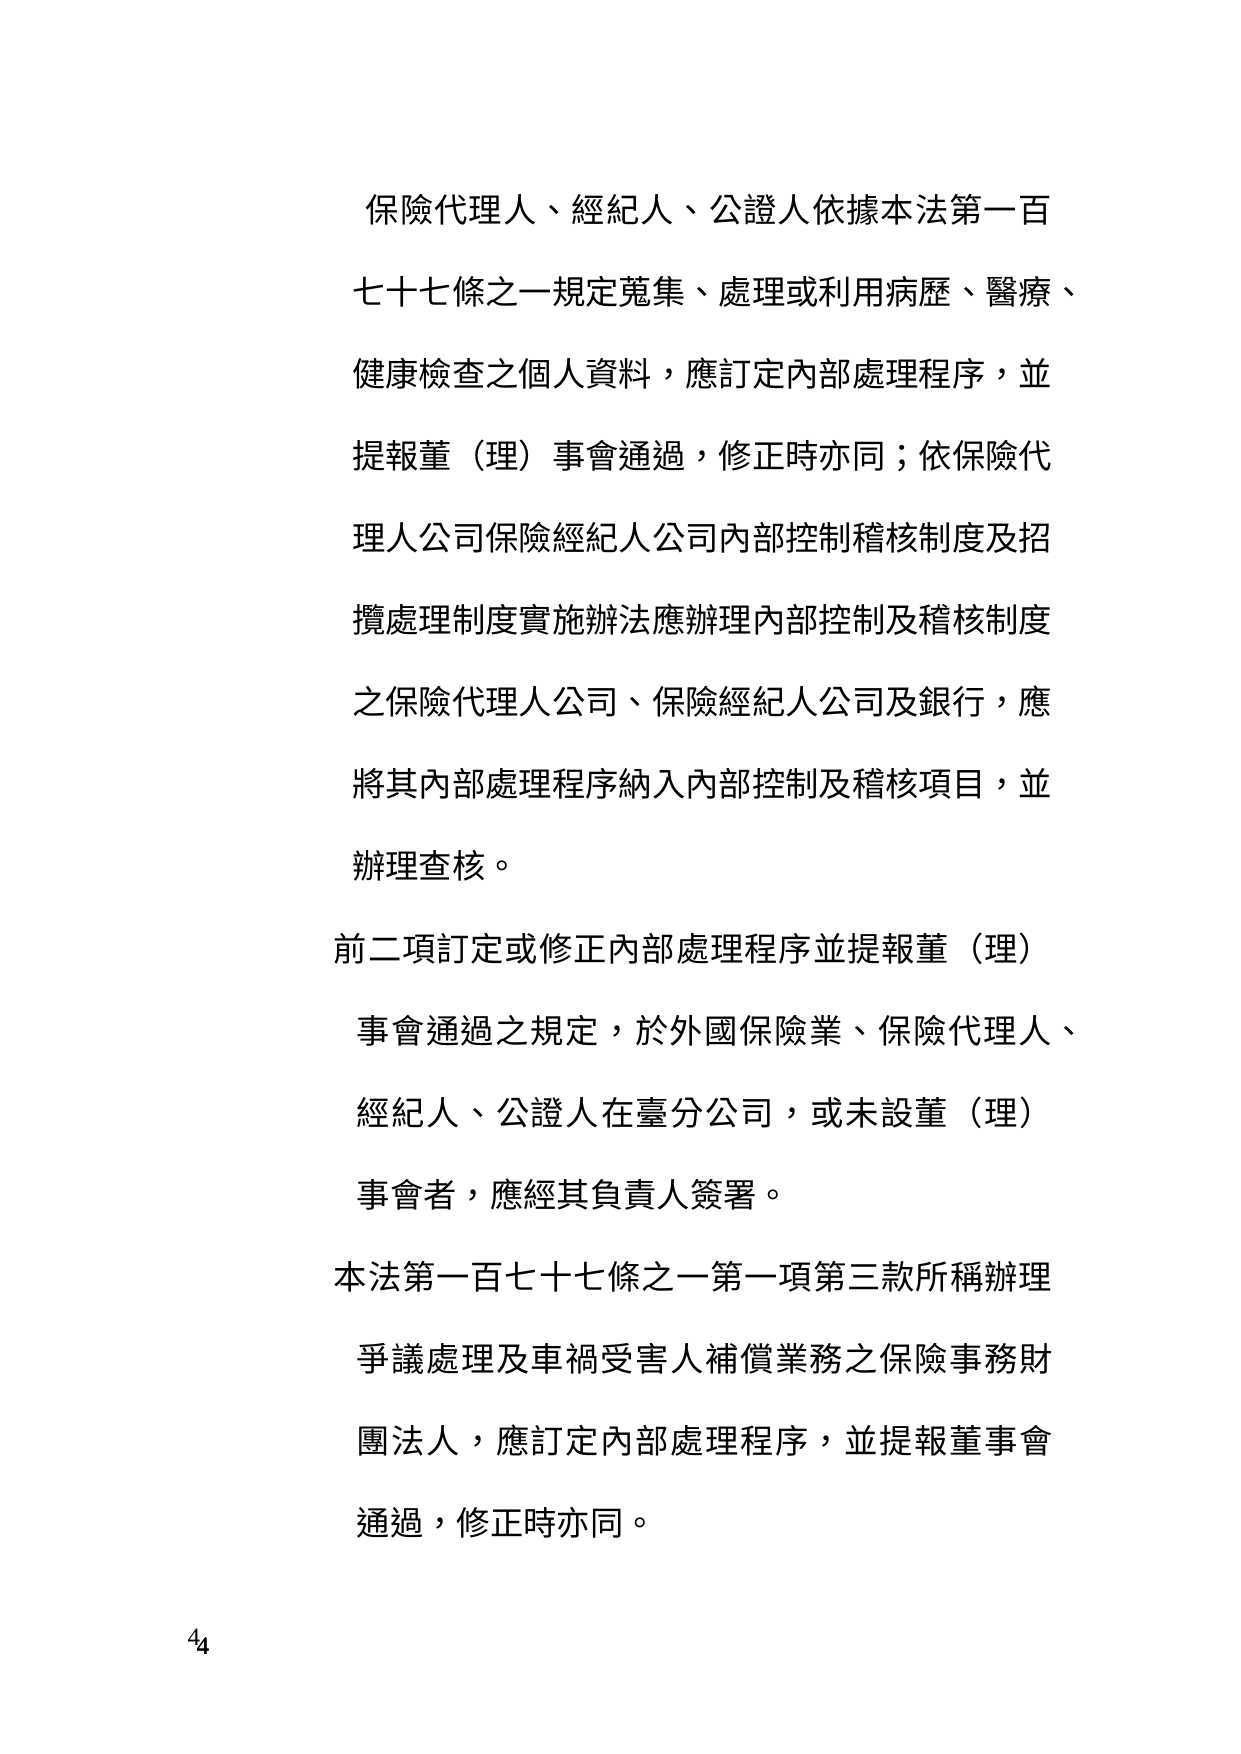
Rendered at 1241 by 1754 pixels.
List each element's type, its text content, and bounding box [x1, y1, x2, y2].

text 本法第一百七十七條之一第一項第三款所稱辦理爭議處理及車禍受害人補償業務之保險事務財團法人，應訂定內部處理程序，並提報董事會通過，修正時亦同。 [187, 1226, 1053, 1554]
text 前二項訂定或修正內部處理程序並提報董（理）事會通過之規定，於外國保險業、保險代理人、經紀人、公證人在臺分公司，或未設董（理）事會者，應經其負責人簽署。 [187, 897, 1053, 1226]
text 保險代理人、經紀人、公證人依據本法第一百七十七條之一規定蒐集、處理或利用病歷、醫療、健康檢查之個人資料，應訂定內部處理程序，並提報董（理）事會通過，修正時亦同；依保險代理人公司保險經紀人公司內部控制稽核制度及招攬處理制度實施辦法應辦理內部控制及稽核制度之保險代理人公司、保險經紀人公司及銀行，應將其內部處理程序納入內部控制及稽核項目，並辦理查核。 [218, 159, 1053, 897]
